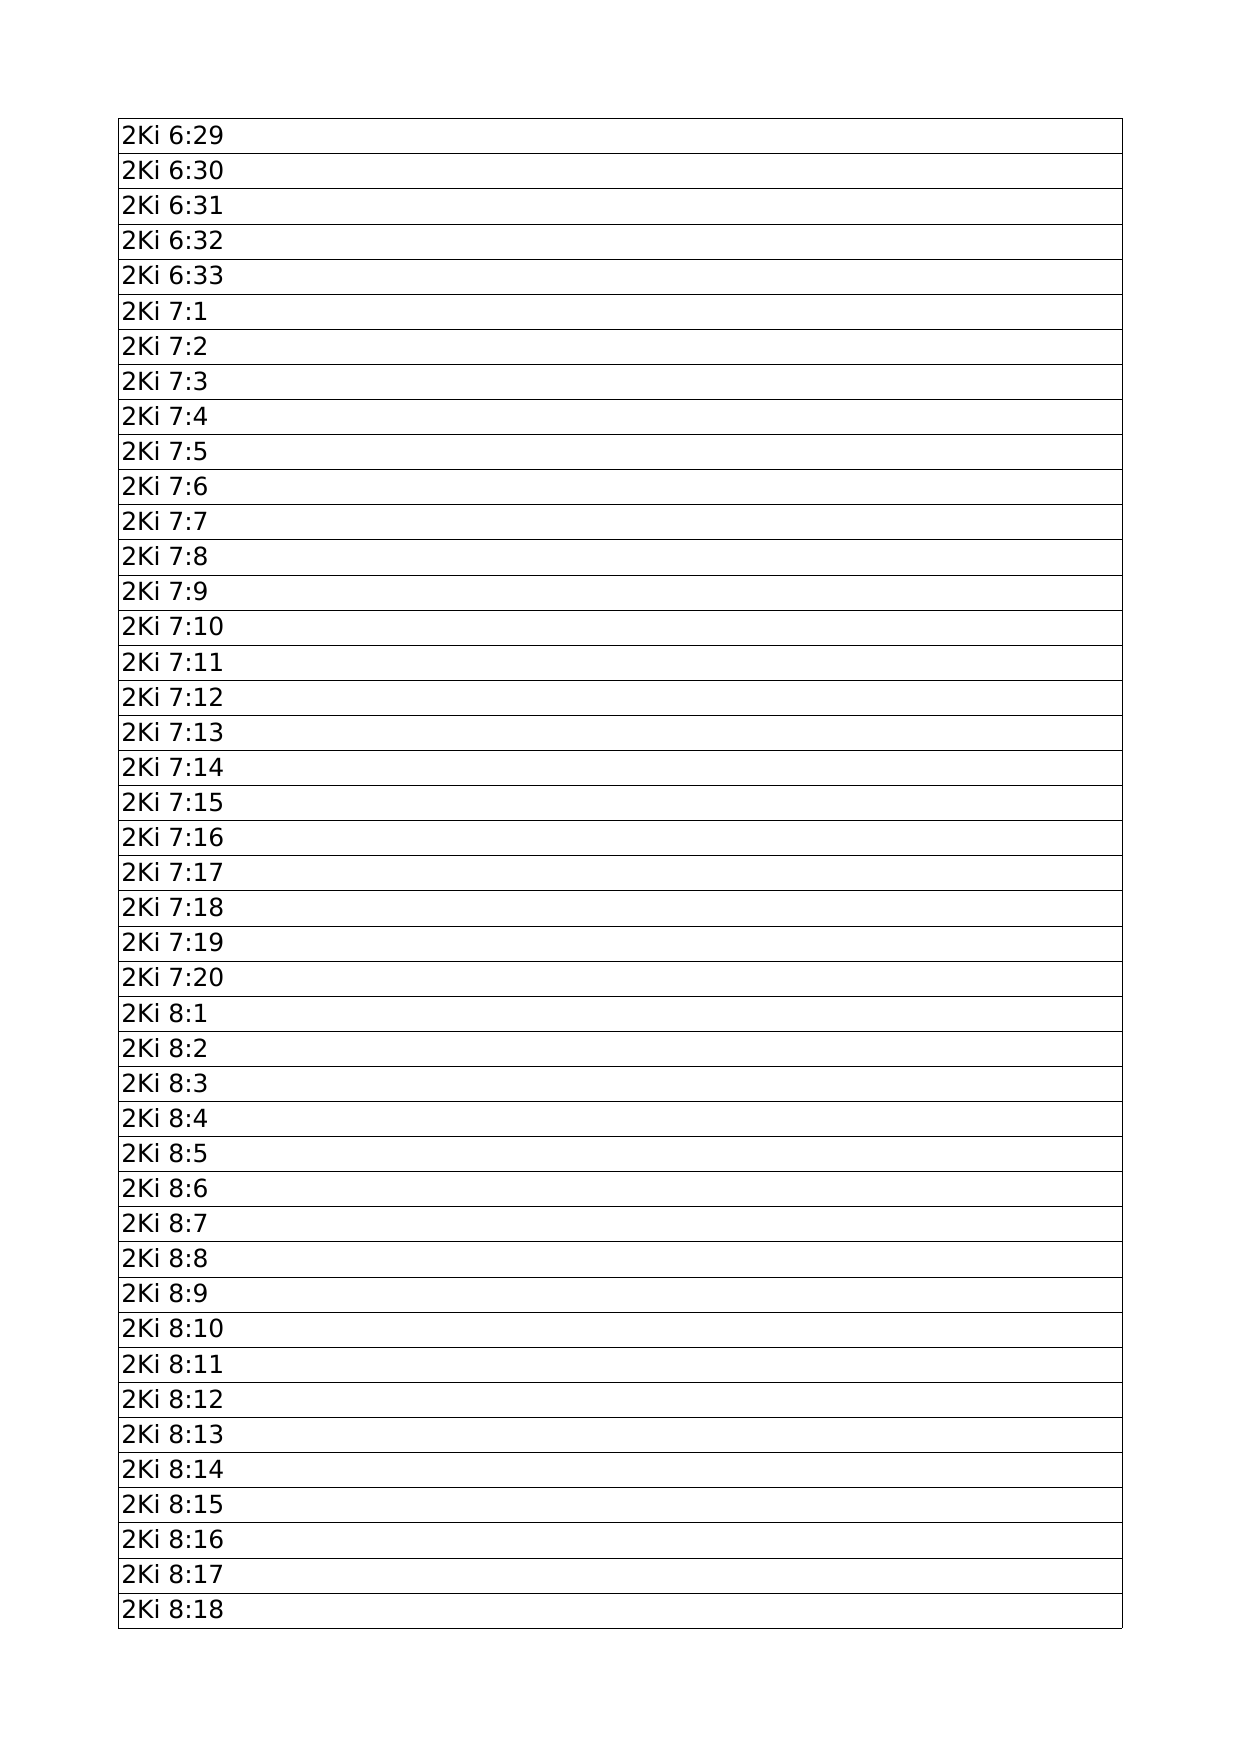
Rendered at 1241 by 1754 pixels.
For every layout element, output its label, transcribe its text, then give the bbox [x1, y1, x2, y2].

table_cell 2Ki 7:10 [119, 611, 1122, 645]
table_cell 2Ki 7:15 [119, 786, 1122, 820]
table_cell 2Ki 7:20 [119, 962, 1122, 996]
table_cell 2Ki 7:4 [119, 400, 1122, 434]
table_cell 2Ki 7:2 [119, 330, 1122, 364]
table_cell 2Ki 7:17 [119, 856, 1122, 890]
table_cell 2Ki 7:12 [119, 681, 1122, 715]
table_cell 2Ki 8:13 [119, 1418, 1122, 1452]
table_cell 2Ki 7:16 [119, 821, 1122, 855]
table_cell 2Ki 7:13 [119, 716, 1122, 750]
table_cell 2Ki 7:9 [119, 576, 1122, 609]
table_cell 2Ki 7:1 [119, 295, 1122, 329]
table_cell 2Ki 8:18 [119, 1594, 1122, 1628]
table_cell 2Ki 6:33 [119, 260, 1122, 294]
table_cell 2Ki 8:6 [119, 1172, 1122, 1206]
table_cell 2Ki 7:14 [119, 751, 1122, 785]
table_cell 2Ki 8:9 [119, 1278, 1122, 1312]
table_cell 2Ki 8:7 [119, 1207, 1122, 1241]
table_cell 2Ki 8:2 [119, 1032, 1122, 1066]
table_cell 2Ki 7:5 [119, 435, 1122, 469]
table_cell 2Ki 7:19 [119, 927, 1122, 961]
table_cell 2Ki 8:5 [119, 1137, 1122, 1171]
table_cell 2Ki 7:8 [119, 540, 1122, 574]
table_cell 2Ki 7:3 [119, 365, 1122, 399]
table_cell 2Ki 6:30 [119, 154, 1122, 188]
table_cell 2Ki 8:15 [119, 1488, 1122, 1522]
table_cell 2Ki 7:11 [119, 646, 1122, 680]
table_cell 2Ki 8:12 [119, 1383, 1122, 1417]
table_cell 2Ki 8:11 [119, 1348, 1122, 1382]
table_cell 2Ki 8:10 [119, 1313, 1122, 1347]
table_cell 2Ki 8:14 [119, 1453, 1122, 1487]
table_cell 2Ki 8:1 [119, 997, 1122, 1031]
table_cell 2Ki 7:6 [119, 470, 1122, 504]
table_cell 2Ki 7:18 [119, 891, 1122, 926]
table_cell 2Ki 8:17 [119, 1559, 1122, 1592]
table_cell 2Ki 8:8 [119, 1242, 1122, 1277]
table_cell 2Ki 8:3 [119, 1067, 1122, 1101]
table_cell 2Ki 8:16 [119, 1523, 1122, 1557]
table_cell 2Ki 7:7 [119, 505, 1122, 539]
table_cell 2Ki 6:29 [119, 119, 1122, 153]
table_cell 2Ki 6:32 [119, 225, 1122, 258]
table_cell 2Ki 6:31 [119, 189, 1122, 223]
table_cell 2Ki 8:4 [119, 1102, 1122, 1136]
